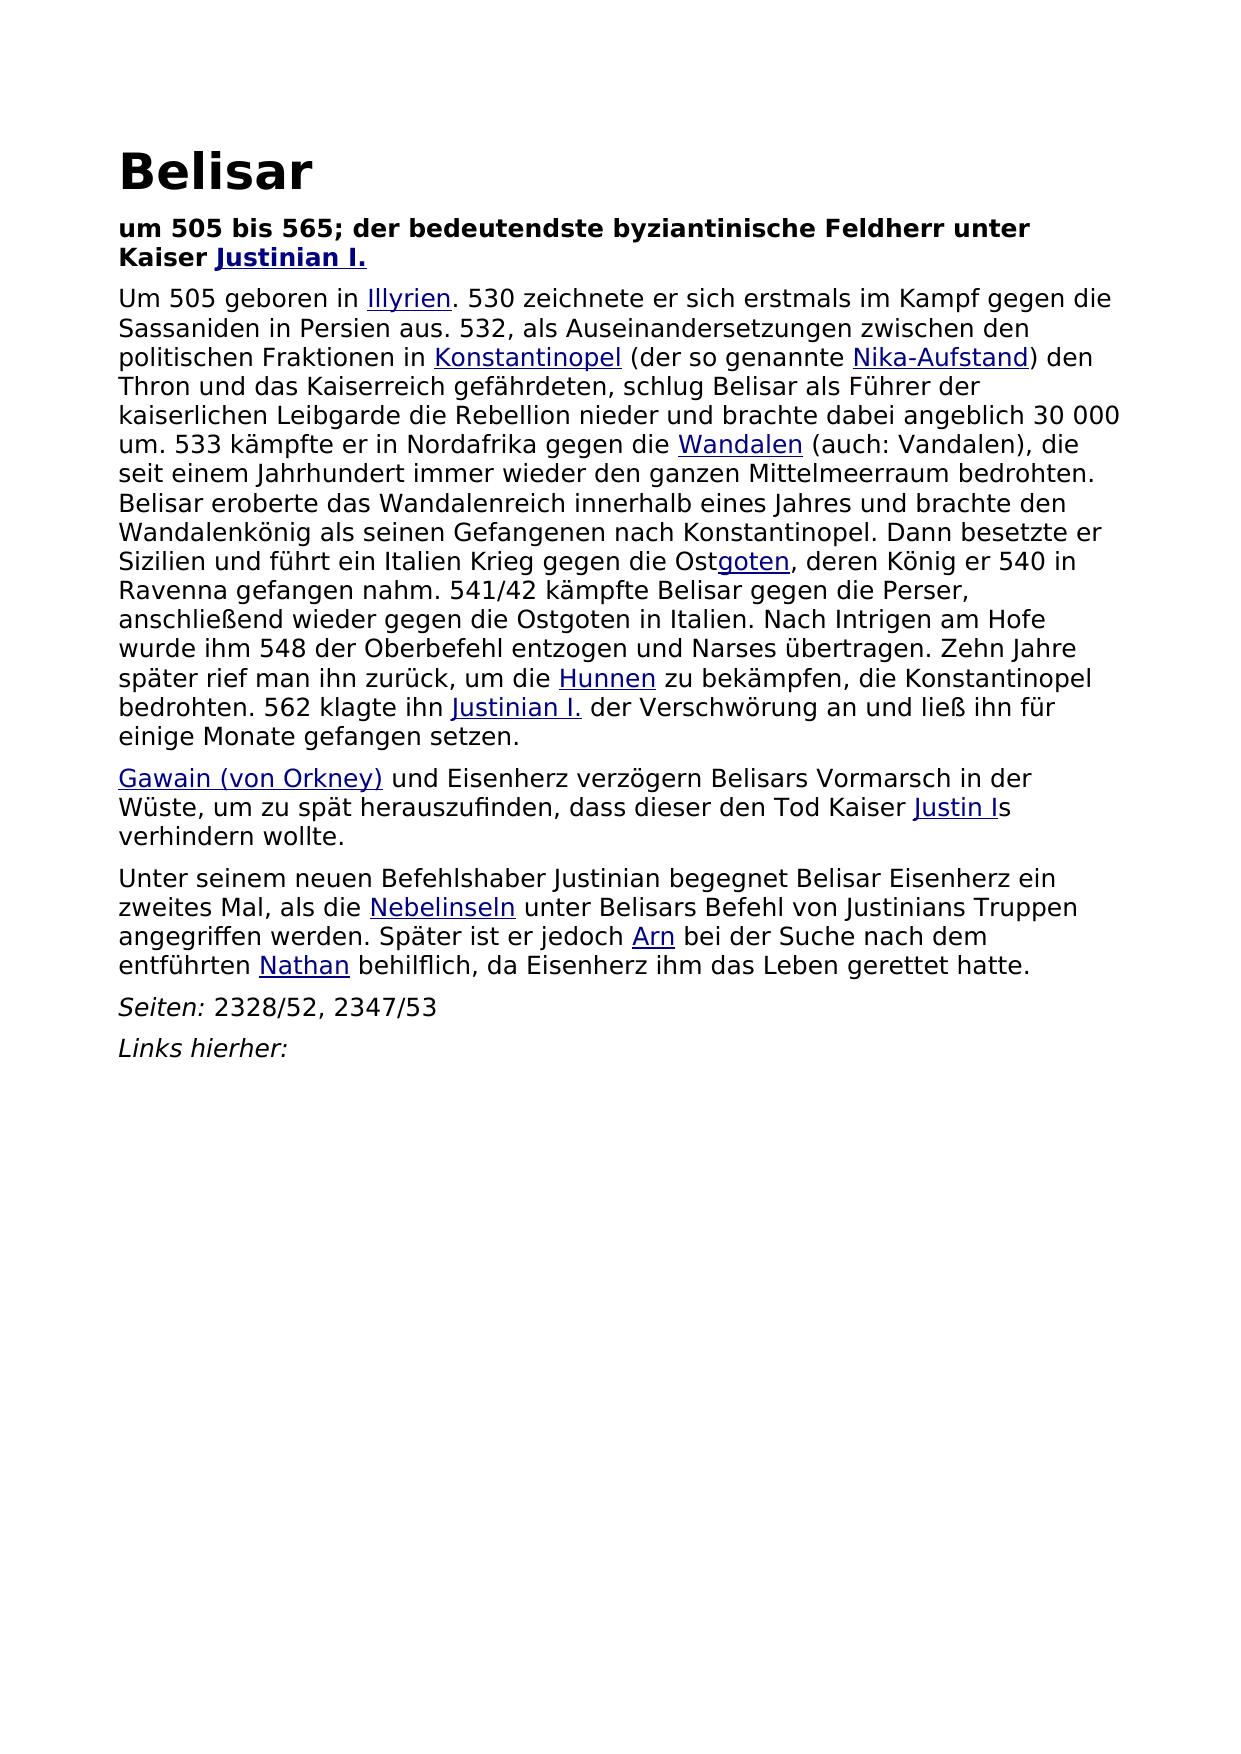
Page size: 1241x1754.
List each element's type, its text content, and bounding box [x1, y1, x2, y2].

text Seiten: 2328/52, 2347/53 [118, 993, 1122, 1022]
text um 505 bis 565; der bedeutendste byziantinische Feldherr unter Kaiser Justinian I. [118, 214, 1122, 272]
text Um 505 geboren in Illyrien. 530 zeichnete er sich erstmals im Kampf gegen die Sassaniden in Persien aus. 532, als Auseinandersetzungen zwischen den politischen Fraktionen in Konstantinopel (der so genannte Nika-Aufstand) den Thron und das Kaiserreich gefährdeten, schlug Belisar als Führer der kaiserlichen Leibgarde die Rebellion nieder und brachte dabei angeblich 30 000 um. 533 kämpfte er in Nordafrika gegen die Wandalen (auch: Vandalen), die seit einem Jahrhundert immer wieder den ganzen Mittelmeerraum bedrohten. Belisar eroberte das Wandalenreich innerhalb eines Jahres und brachte den Wandalenkönig als seinen Gefangenen nach Konstantinopel. Dann besetzte er Sizilien und führt ein Italien Krieg gegen die Ostgoten, deren König er 540 in Ravenna gefangen nahm. 541/42 kämpfte Belisar gegen die Perser, anschließend wieder gegen die Ostgoten in Italien. Nach Intrigen am Hofe wurde ihm 548 der Oberbefehl entzogen und Narses übertragen. Zehn Jahre später rief man ihn zurück, um die Hunnen zu bekämpfen, die Konstantinopel bedrohten. 562 klagte ihn Justinian I. der Verschwörung an und ließ ihn für einige Monate gefangen setzen. [118, 285, 1122, 751]
subtitle Belisar [118, 143, 1122, 201]
text Links hierher: [118, 1035, 1122, 1064]
text Unter seinem neuen Befehlshaber Justinian begegnet Belisar Eisenherz ein zweites Mal, als die Nebelinseln unter Belisars Befehl von Justinians Truppen angegriffen werden. Später ist er jedoch Arn bei der Suche nach dem entführten Nathan behilflich, da Eisenherz ihm das Leben gerettet hatte. [118, 864, 1122, 981]
text Gawain (von Orkney) und Eisenherz verzögern Belisars Vormarsch in der Wüste, um zu spät herauszufinden, dass dieser den Tod Kaiser Justin Is verhindern wollte. [118, 764, 1122, 851]
